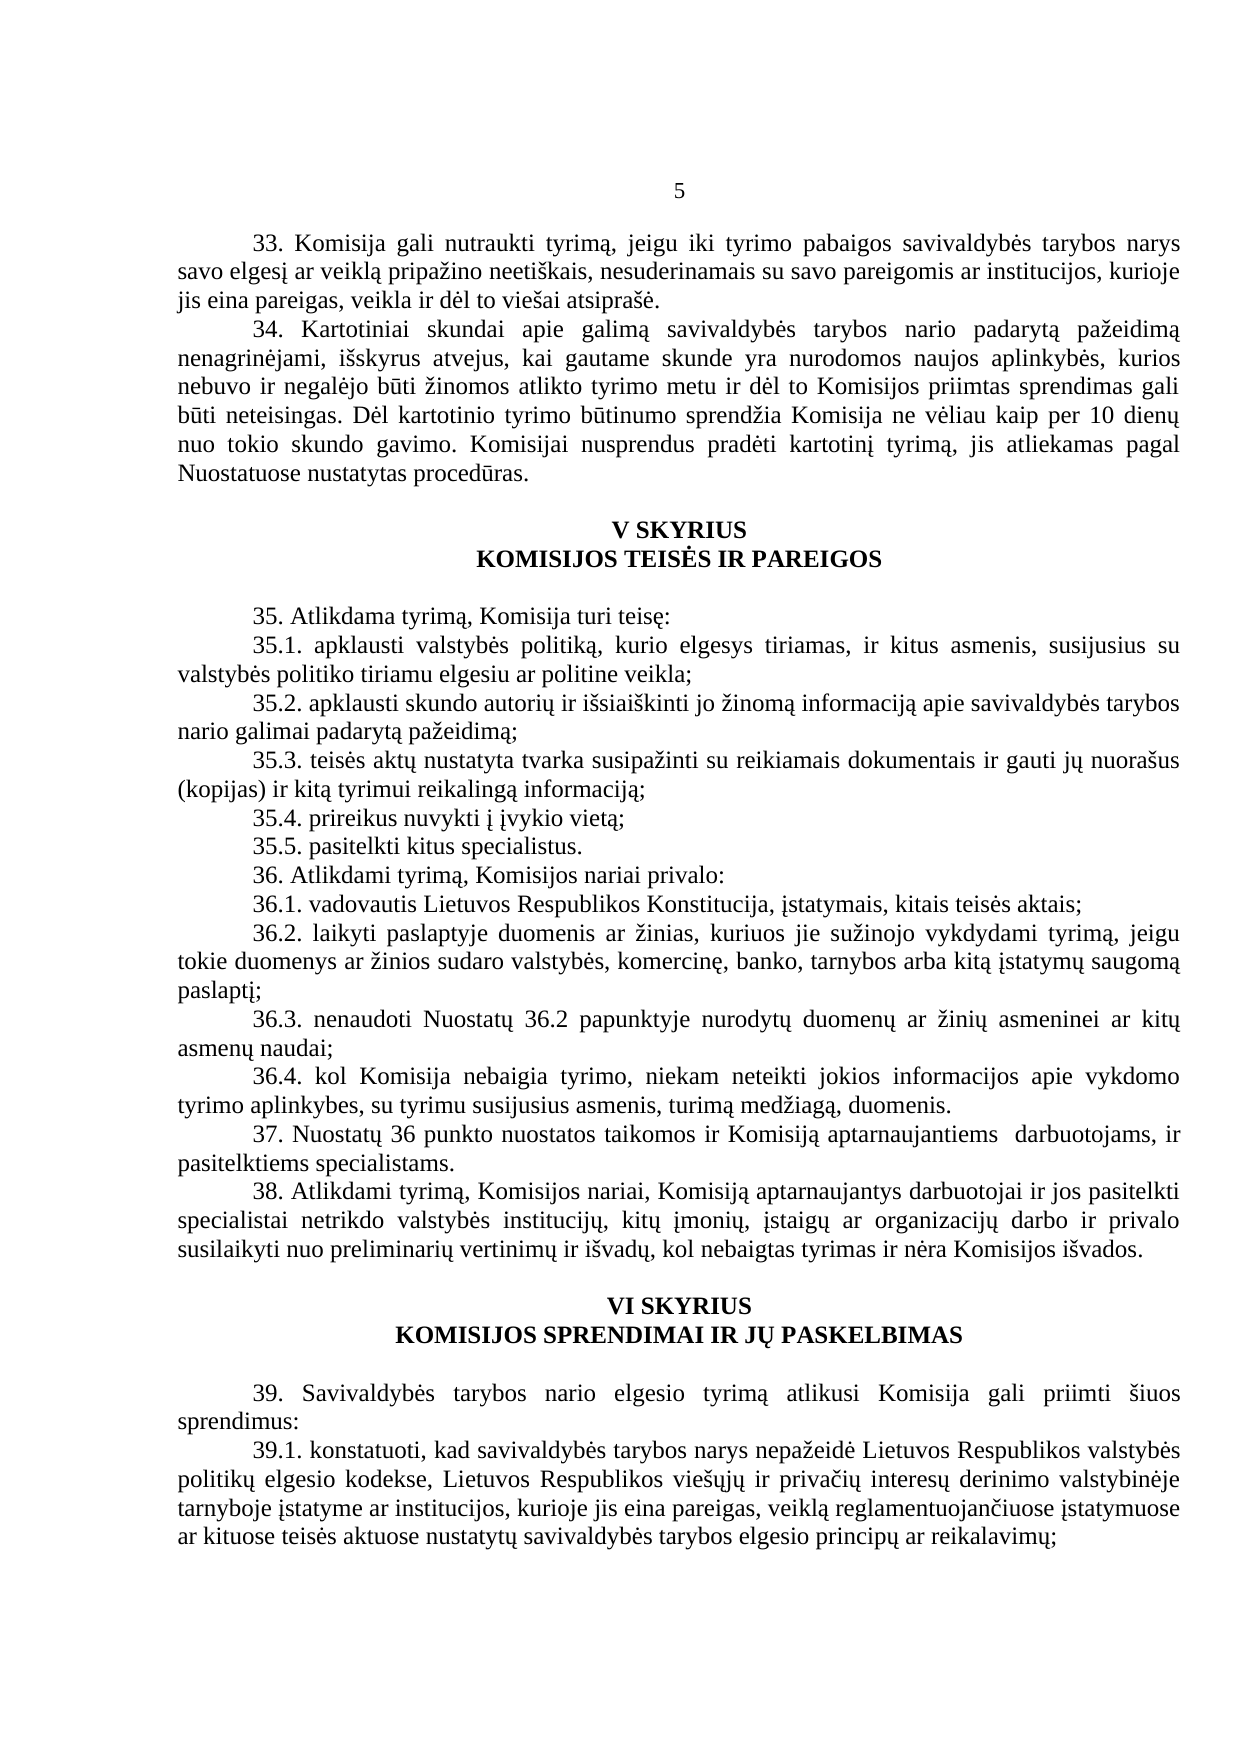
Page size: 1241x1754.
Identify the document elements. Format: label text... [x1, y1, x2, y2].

text 36.4. kol Komisija nebaigia tyrimo, niekam neteikti jokios informacijos apie vykdomo tyrimo aplinkybes, su tyrimu susijusius asmenis, turimą medžiagą, duomenis. [177, 1061, 1181, 1119]
text 36.1. vadovautis Lietuvos Respublikos Konstitucija, įstatymais, kitais teisės aktais; [177, 889, 1181, 918]
text 35.4. prireikus nuvykti į įvykio vietą; [177, 803, 1181, 831]
text 35. Atlikdama tyrimą, Komisija turi teisę: [177, 601, 1181, 630]
text 38. Atlikdami tyrimą, Komisijos nariai, Komisiją aptarnaujantys darbuotojai ir jos pasitelkti specialistai netrikdo valstybės institucijų, kitų įmonių, įstaigų ar organizacijų darbo ir privalo susilaikyti nuo preliminarių vertinimų ir išvadų, kol nebaigtas tyrimas ir nėra Komisijos išvados. [177, 1176, 1181, 1263]
text 33. Komisija gali nutraukti tyrimą, jeigu iki tyrimo pabaigos savivaldybės tarybos narys savo elgesį ar veiklą pripažino neetiškais, nesuderinamais su savo pareigomis ar institucijos, kurioje jis eina pareigas, veikla ir dėl to viešai atsiprašė. [177, 228, 1181, 314]
text 36.3. nenaudoti Nuostatų 36.2 papunktyje nurodytų duomenų ar žinių asmeninei ar kitų asmenų naudai; [177, 1004, 1181, 1061]
text Komisijos teisės ir pareigos [177, 544, 1181, 573]
text 35.2. apklausti skundo autorių ir išsiaiškinti jo žinomą informaciją apie savivaldybės tarybos nario galimai padarytą pažeidimą; [177, 688, 1181, 745]
text 39. Savivaldybės tarybos nario elgesio tyrimą atlikusi Komisija gali priimti šiuos sprendimus: [177, 1378, 1181, 1435]
text 36. Atlikdami tyrimą, Komisijos nariai privalo: [177, 860, 1181, 889]
text 37. Nuostatų 36 punkto nuostatos taikomos ir Komisiją aptarnaujantiems darbuotojams, ir pasitelktiems specialistams. [177, 1119, 1181, 1176]
text 36.2. laikyti paslaptyje duomenis ar žinias, kuriuos jie sužinojo vykdydami tyrimą, jeigu tokie duomenys ar žinios sudaro valstybės, komercinę, banko, tarnybos arba kitą įstatymų saugomą paslaptį; [177, 918, 1181, 1004]
text Komisijos sprendimai ir jų paskelbimas [177, 1320, 1181, 1349]
text 39.1. konstatuoti, kad savivaldybės tarybos narys nepažeidė Lietuvos Respublikos valstybės politikų elgesio kodekse, Lietuvos Respublikos viešųjų ir privačių interesų derinimo valstybinėje tarnyboje įstatyme ar institucijos, kurioje jis eina pareigas, veiklą reglamentuojančiuose įstatymuose ar kituose teisės aktuose nustatytų savivaldybės tarybos elgesio principų ar reikalavimų; [177, 1435, 1181, 1550]
text VI SKYRIUS [177, 1291, 1181, 1320]
text 35.1. apklausti valstybės politiką, kurio elgesys tiriamas, ir kitus asmenis, susijusius su valstybės politiko tiriamu elgesiu ar politine veikla; [177, 630, 1181, 688]
text 35.3. teisės aktų nustatyta tvarka susipažinti su reikiamais dokumentais ir gauti jų nuorašus (kopijas) ir kitą tyrimui reikalingą informaciją; [177, 745, 1181, 803]
text 35.5. pasitelkti kitus specialistus. [177, 831, 1181, 860]
text 34. Kartotiniai skundai apie galimą savivaldybės tarybos nario padarytą pažeidimą nenagrinėjami, išskyrus atvejus, kai gautame skunde yra nurodomos naujos aplinkybės, kurios nebuvo ir negalėjo būti žinomos atlikto tyrimo metu ir dėl to Komisijos priimtas sprendimas gali būti neteisingas. Dėl kartotinio tyrimo būtinumo sprendžia Komisija ne vėliau kaip per 10 dienų nuo tokio skundo gavimo. Komisijai nusprendus pradėti kartotinį tyrimą, jis atliekamas pagal Nuostatuose nustatytas procedūras. [177, 314, 1181, 486]
text V SKYRIUS [177, 515, 1181, 544]
